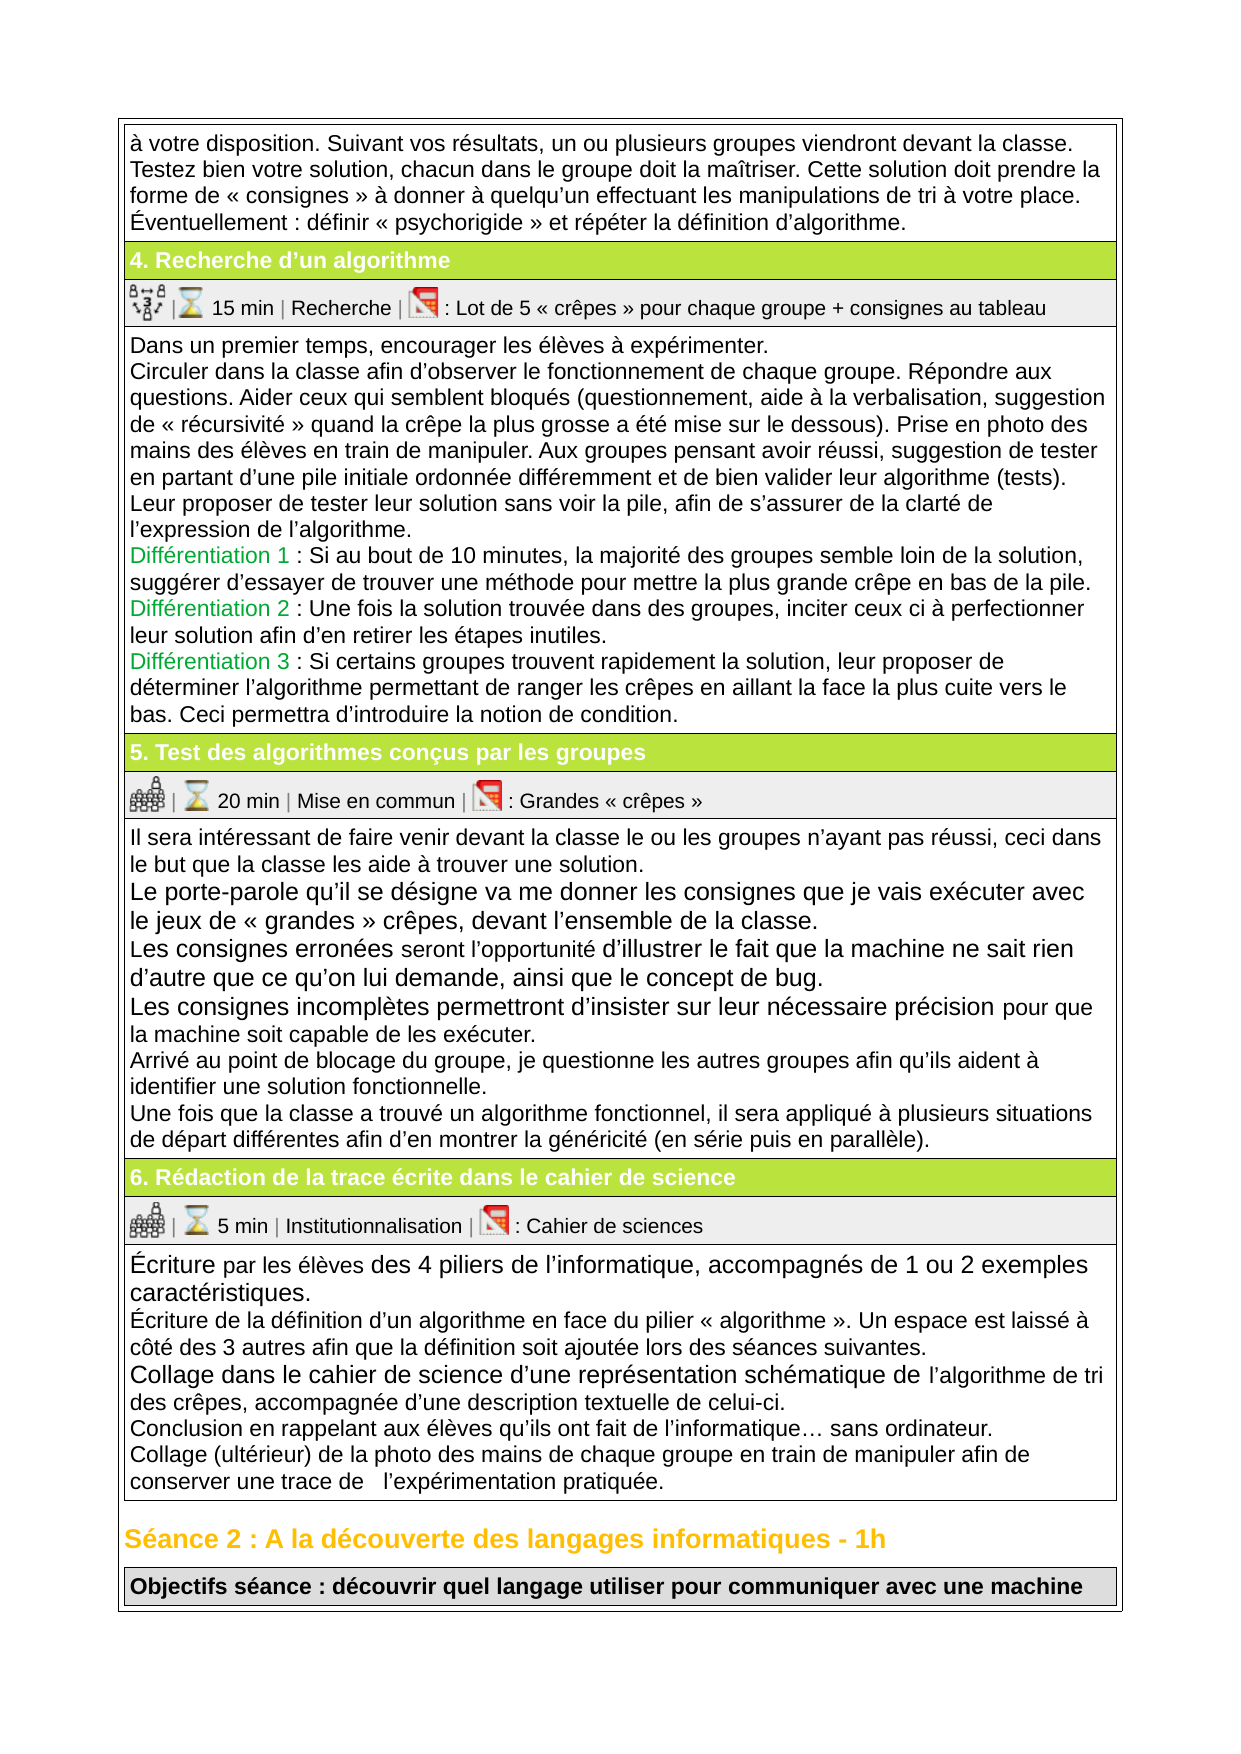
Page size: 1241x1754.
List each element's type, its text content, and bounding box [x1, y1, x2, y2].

picture [176, 287, 206, 318]
picture [129, 284, 166, 321]
table_header Objectifs séance : découvrir quel langage utiliser pour communiquer avec une machine Construire un langage utilisable pour diriger une machine Préciser la notion de langage Cette séance est basée sur l’activité 1-2-3 Codez de la fondation la Main à la pâte. [125, 1568, 1116, 1605]
table_cell Dans un premier temps, encourager les élèves à expérimenter. Circuler dans la classe afin d’observer le fonctionnement de chaque groupe. Répondre aux questions. Aider ceux qui semblent bloqués (questionnement, aide à la verbalisation, suggestion de « récursivité » quand la crêpe la plus grosse a été mise sur le dessous). Prise en photo des mains des élèves en train de manipuler. Aux groupes pensant avoir réussi, suggestion de tester en partant d’une pile initiale ordonnée différemment et de bien valider leur algorithme (tests). Leur proposer de tester leur solution sans voir la pile, afin de s’assurer de la clarté de l’expression de l’algorithme. Différentiation 1 : Si au bout de 10 minutes, la majorité des groupes semble loin de la solution, suggérer d’essayer de trouver une méthode pour mettre la plus grande crêpe en bas de la pile. Différentiation 2 : Une fois la solution trouvée dans des groupes, inciter ceux ci à perfectionner leur solution afin d’en retirer les étapes inutiles. Différentiation 3 : Si certains groupes trouvent rapidement la solution, leur proposer de déterminer l’algorithme permettant de ranger les crêpes en aillant la face la plus cuite vers le bas. Ceci permettra d’introduire la notion de condition. [125, 327, 1116, 733]
table_header 6. Rédaction de la trace écrite dans le cahier de science [125, 1159, 1116, 1196]
picture [129, 1202, 166, 1238]
table_cell | 20 min | Mise en commun | : Grandes « crêpes » [125, 772, 1116, 818]
picture [182, 1205, 212, 1235]
table_cell Il sera intéressant de faire venir devant la classe le ou les groupes n’ayant pas réussi, ceci dans le but que la classe les aide à trouver une solution. Le porte-parole qu’il se désigne va me donner les consignes que je vais exécuter avec le jeux de « grandes » crêpes, devant l’ensemble de la classe. Les consignes erronées seront l’opportunité d’illustrer le fait que la machine ne sait rien d’autre que ce qu’on lui demande, ainsi que le concept de bug. Les consignes incomplètes permettront d’insister sur leur nécessaire précision pour que la machine soit capable de les exécuter. Arrivé au point de blocage du groupe, je questionne les autres groupes afin qu’ils aident à identifier une solution fonctionnelle. Une fois que la classe a trouvé un algorithme fonctionnel, il sera appliqué à plusieurs situations de départ différentes afin d’en montrer la généricité (en série puis en parallèle). [125, 819, 1116, 1158]
picture [129, 776, 166, 812]
picture [408, 287, 439, 318]
table_cell | 15 min | Recherche | : Lot de 5 « crêpes » pour chaque groupe + consignes au tableau [125, 280, 1116, 326]
picture [182, 780, 212, 811]
picture [472, 780, 502, 811]
table_cell | 5 min | Institutionnalisation | : Cahier de sciences [125, 1197, 1116, 1244]
table_cell 4. Recherche d’un algorithme [125, 242, 1116, 279]
table_cell à votre disposition. Suivant vos résultats, un ou plusieurs groupes viendront devant la classe. Testez bien votre solution, chacun dans le groupe doit la maîtriser. Cette solution doit prendre la forme de « consignes » à donner à quelqu’un effectuant les manipulations de tri à votre place. Éventuellement : définir « psychorigide » et répéter la définition d’algorithme. [125, 125, 1116, 241]
table_header 5. Test des algorithmes conçus par les groupes [125, 734, 1116, 771]
table_cell Écriture par les élèves des 4 piliers de l’informatique, accompagnés de 1 ou 2 exemples caractéristiques. Écriture de la définition d’un algorithme en face du pilier « algorithme ». Un espace est laissé à côté des 3 autres afin que la définition soit ajoutée lors des séances suivantes. Collage dans le cahier de science d’une représentation schématique de l’algorithme de tri des crêpes, accompagnée d’une description textuelle de celui-ci. Conclusion en rappelant aux élèves qu’ils ont fait de l’informatique… sans ordinateur. Collage (ultérieur) de la photo des mains de chaque groupe en train de manipuler afin de conserver une trace de l’expérimentation pratiquée. [125, 1245, 1116, 1500]
picture [479, 1205, 509, 1235]
